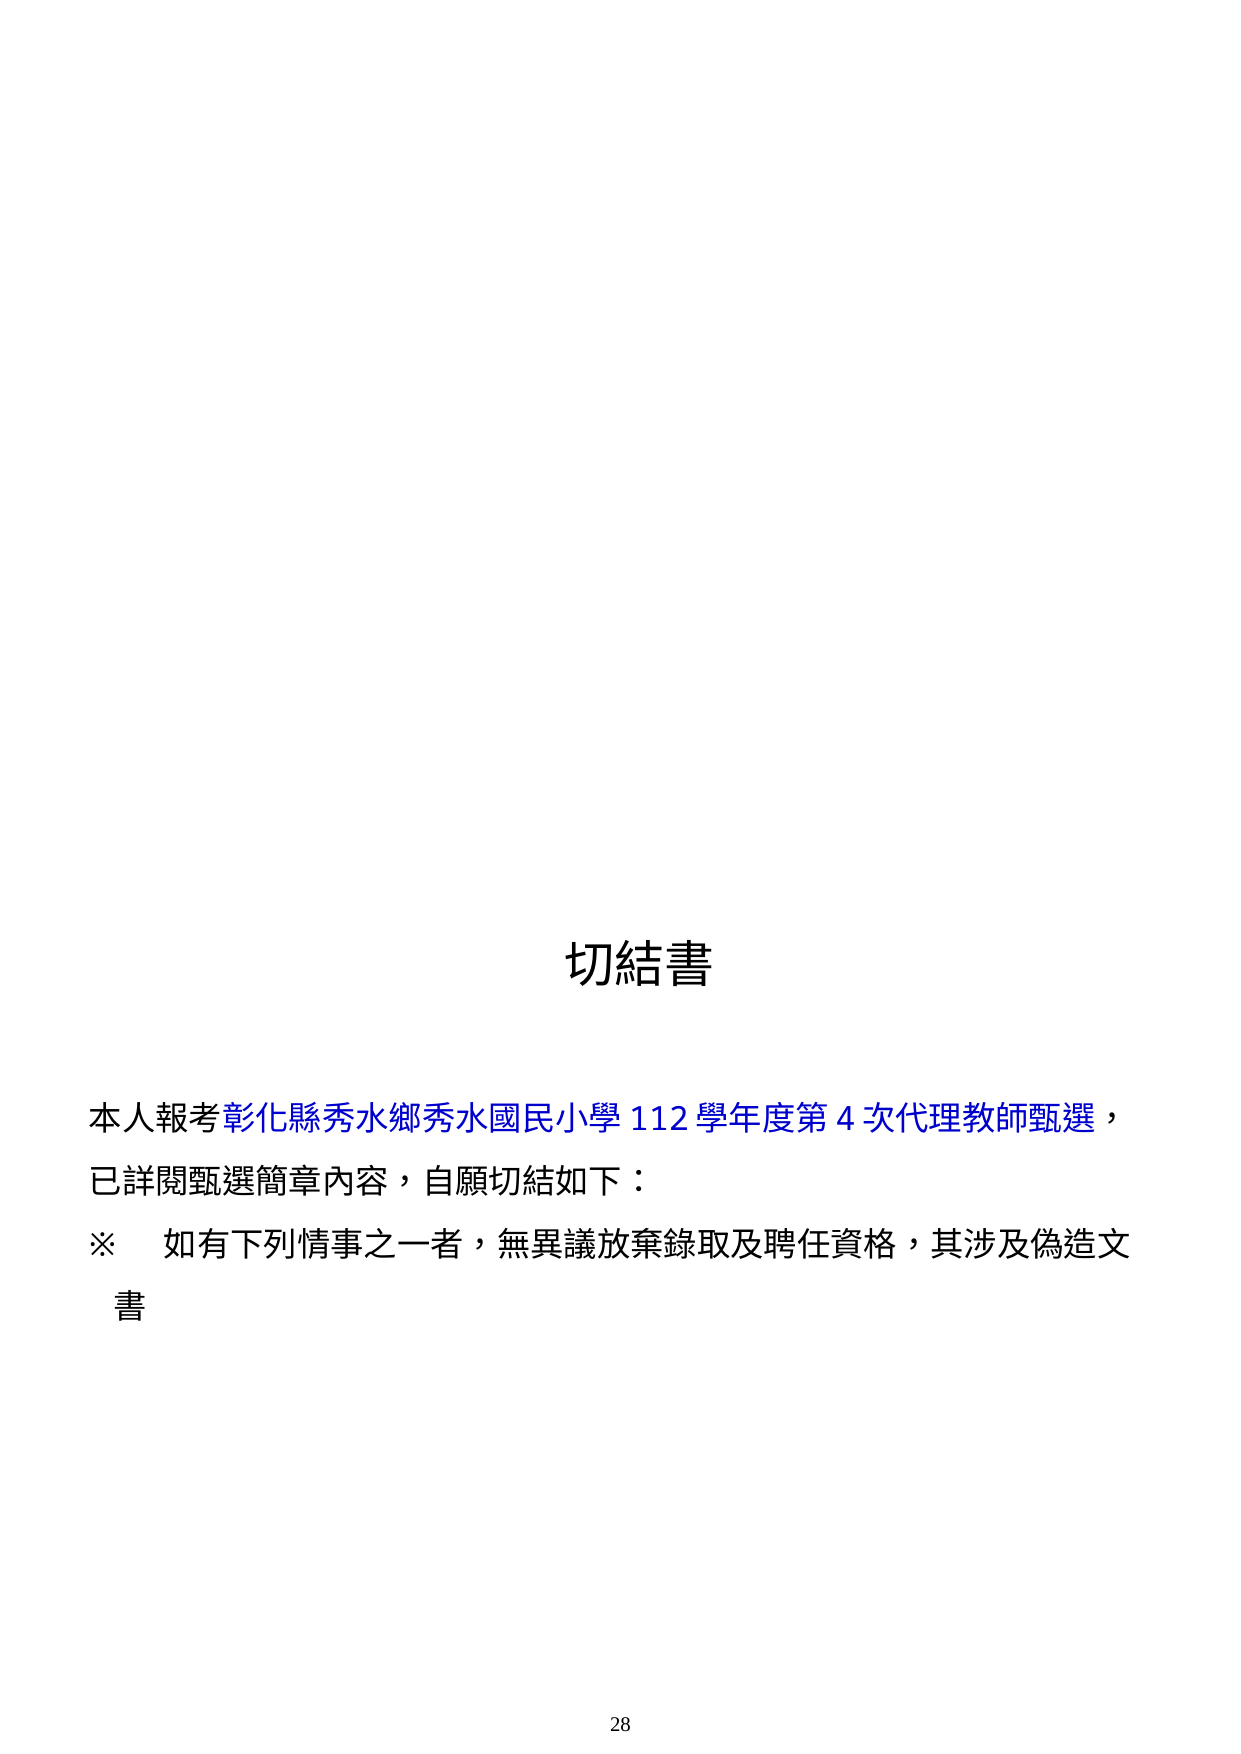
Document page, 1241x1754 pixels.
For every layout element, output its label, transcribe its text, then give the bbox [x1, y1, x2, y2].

list 如有下列情事之一者，無異議放棄錄取及聘任資格，其涉及偽造文書 [89, 1200, 1152, 1325]
text 切結書 [126, 887, 1152, 1012]
text 本人報考彰化縣秀水鄉秀水國民小學112學年度第4次代理教師甄選，已詳閱甄選簡章內容，自願切結如下： [89, 1075, 1152, 1200]
